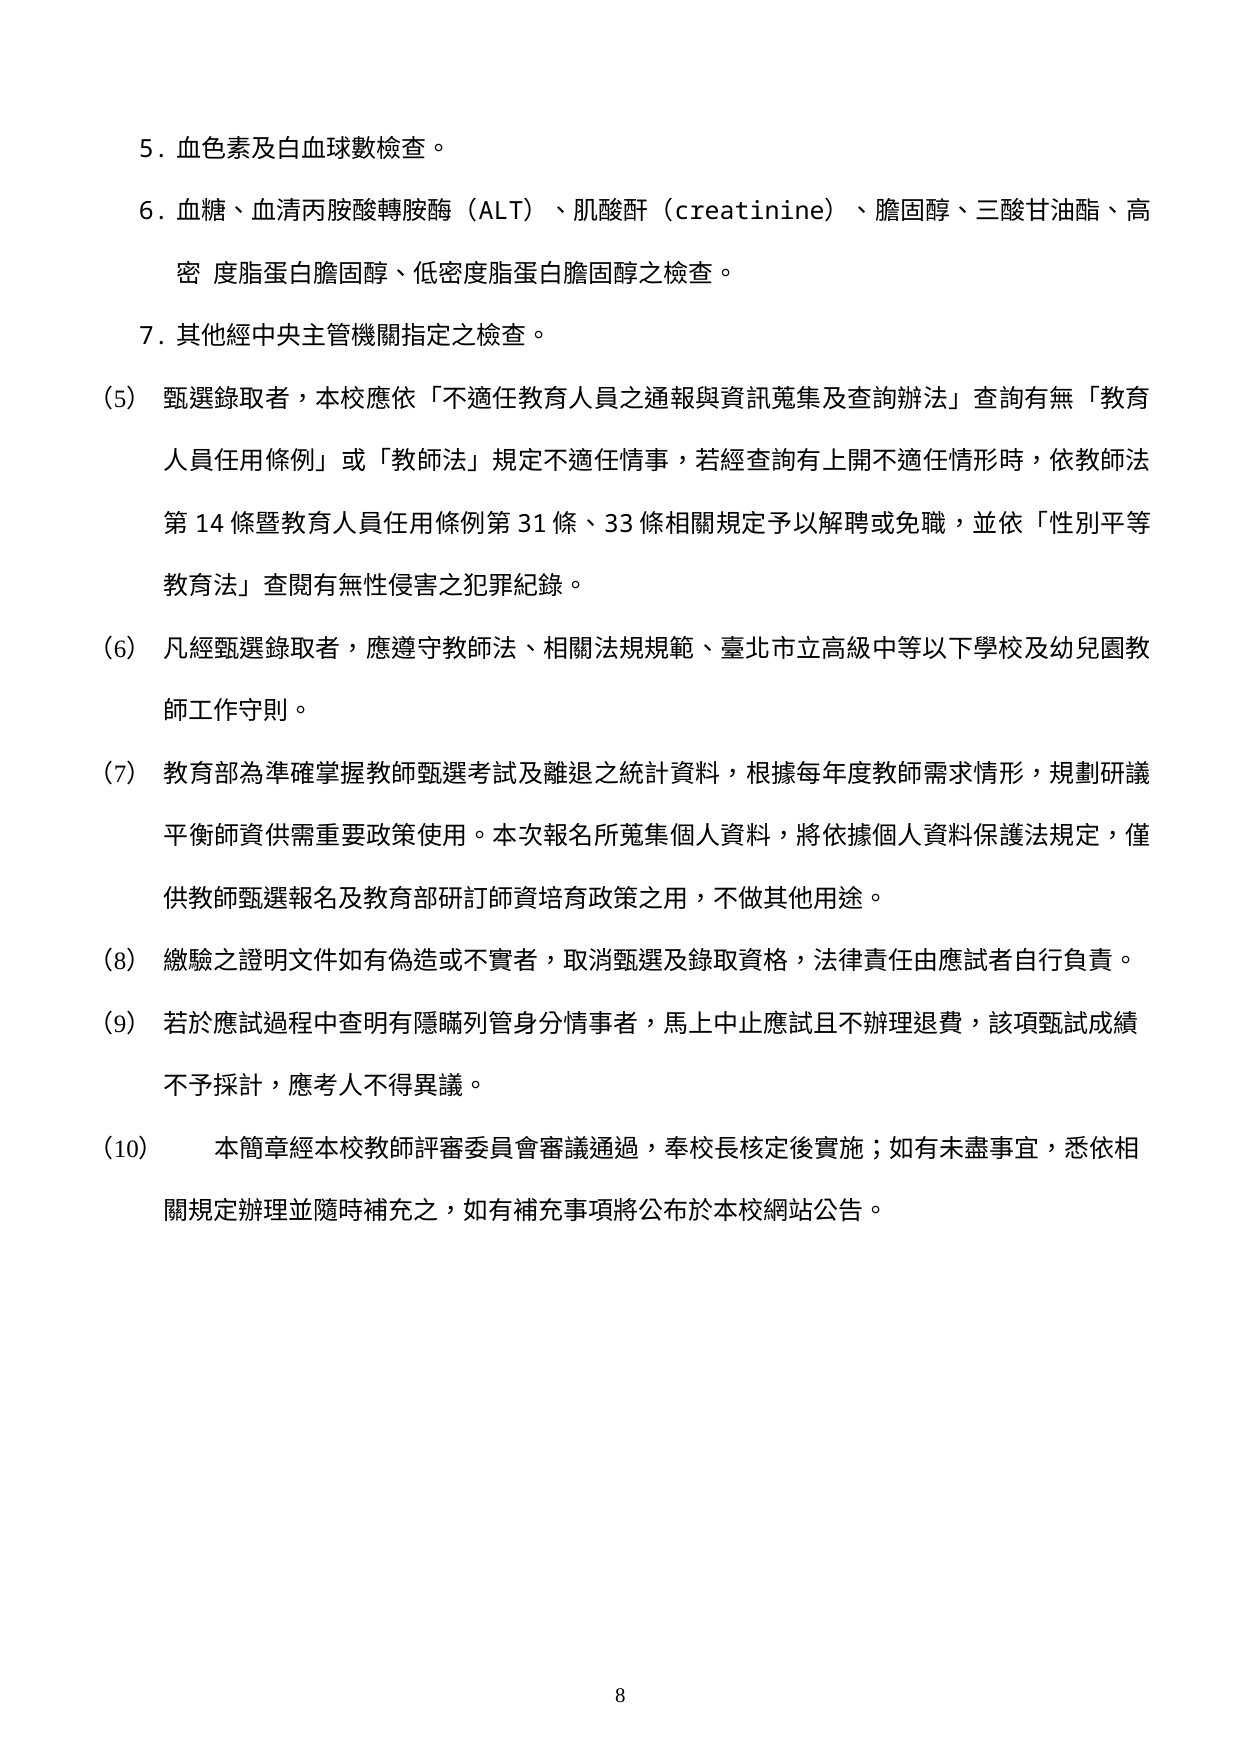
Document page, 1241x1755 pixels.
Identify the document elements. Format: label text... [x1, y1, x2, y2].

list 血色素及白血球數檢查。 [139, 105, 1152, 167]
list 繳驗之證明文件如有偽造或不實者，取消甄選及錄取資格，法律責任由應試者自行負責。 [89, 917, 1152, 980]
list 凡經甄選錄取者，應遵守教師法、相關法規規範、臺北市立高級中等以下學校及幼兒園教師工作守則。 [89, 605, 1152, 730]
list 若於應試過程中查明有隱瞞列管身分情事者，馬上中止應試且不辦理退費，該項甄試成績不予採計，應考人不得異議。 [89, 980, 1152, 1105]
list 血糖、血清丙胺酸轉胺酶（ALT）、肌酸酐（creatinine）、膽固醇、三酸甘油酯、高密 度脂蛋白膽固醇、低密度脂蛋白膽固醇之檢查。 [139, 167, 1152, 292]
list 本簡章經本校教師評審委員會審議通過，奉校長核定後實施；如有未盡事宜，悉依相關規定辦理並隨時補充之，如有補充事項將公布於本校網站公告。 [89, 1105, 1152, 1230]
list 甄選錄取者，本校應依「不適任教育人員之通報與資訊蒐集及查詢辦法」查詢有無「教育人員任用條例」或「教師法」規定不適任情事，若經查詢有上開不適任情形時，依教師法第14條暨教育人員任用條例第31條、33條相關規定予以解聘或免職，並依「性別平等教育法」查閱有無性侵害之犯罪紀錄。 [89, 355, 1152, 605]
list 其他經中央主管機關指定之檢查。 [139, 292, 1152, 355]
list 教育部為準確掌握教師甄選考試及離退之統計資料，根據每年度教師需求情形，規劃研議平衡師資供需重要政策使用。本次報名所蒐集個人資料，將依據個人資料保護法規定，僅供教師甄選報名及教育部研訂師資培育政策之用，不做其他用途。 [89, 730, 1152, 917]
